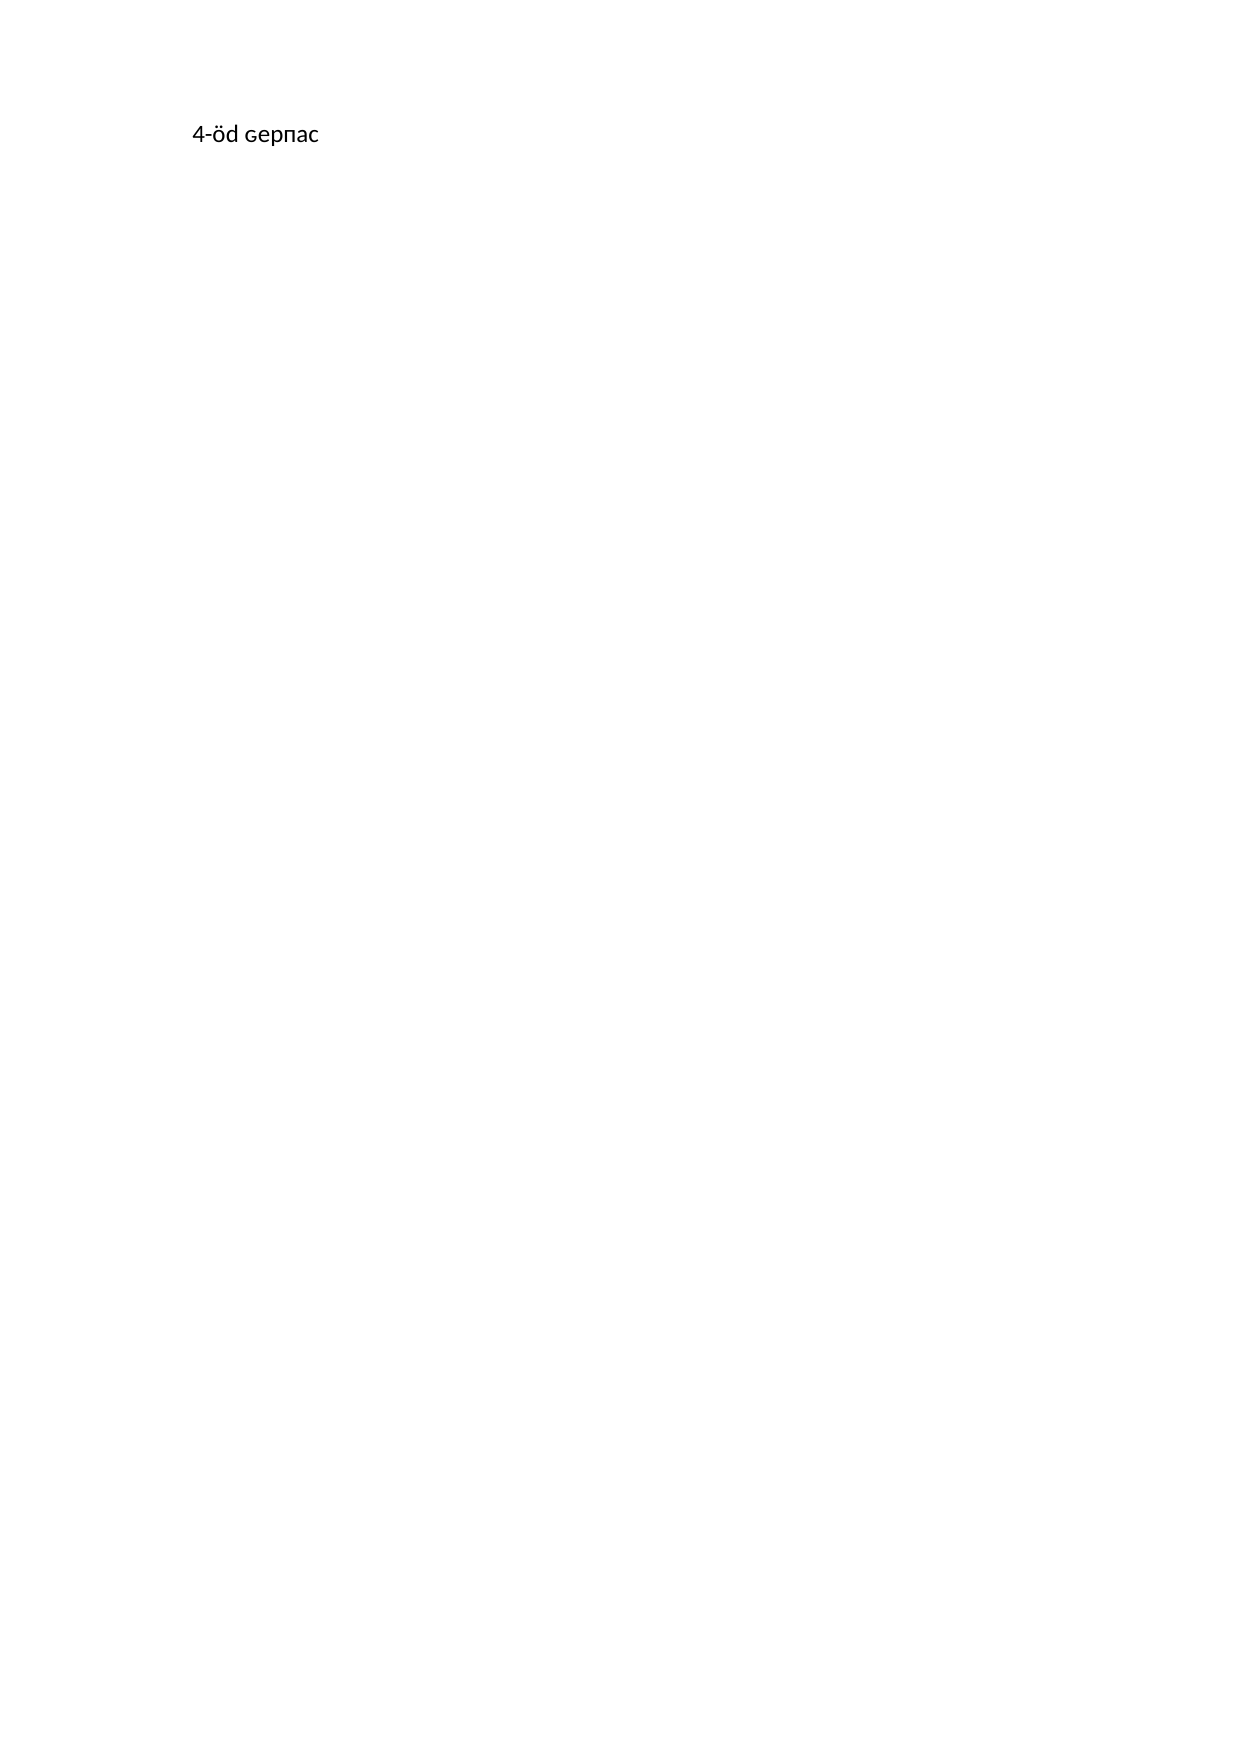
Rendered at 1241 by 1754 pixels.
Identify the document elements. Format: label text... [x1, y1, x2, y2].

text 4-ӧԁ ԍерпас [118, 118, 1122, 149]
